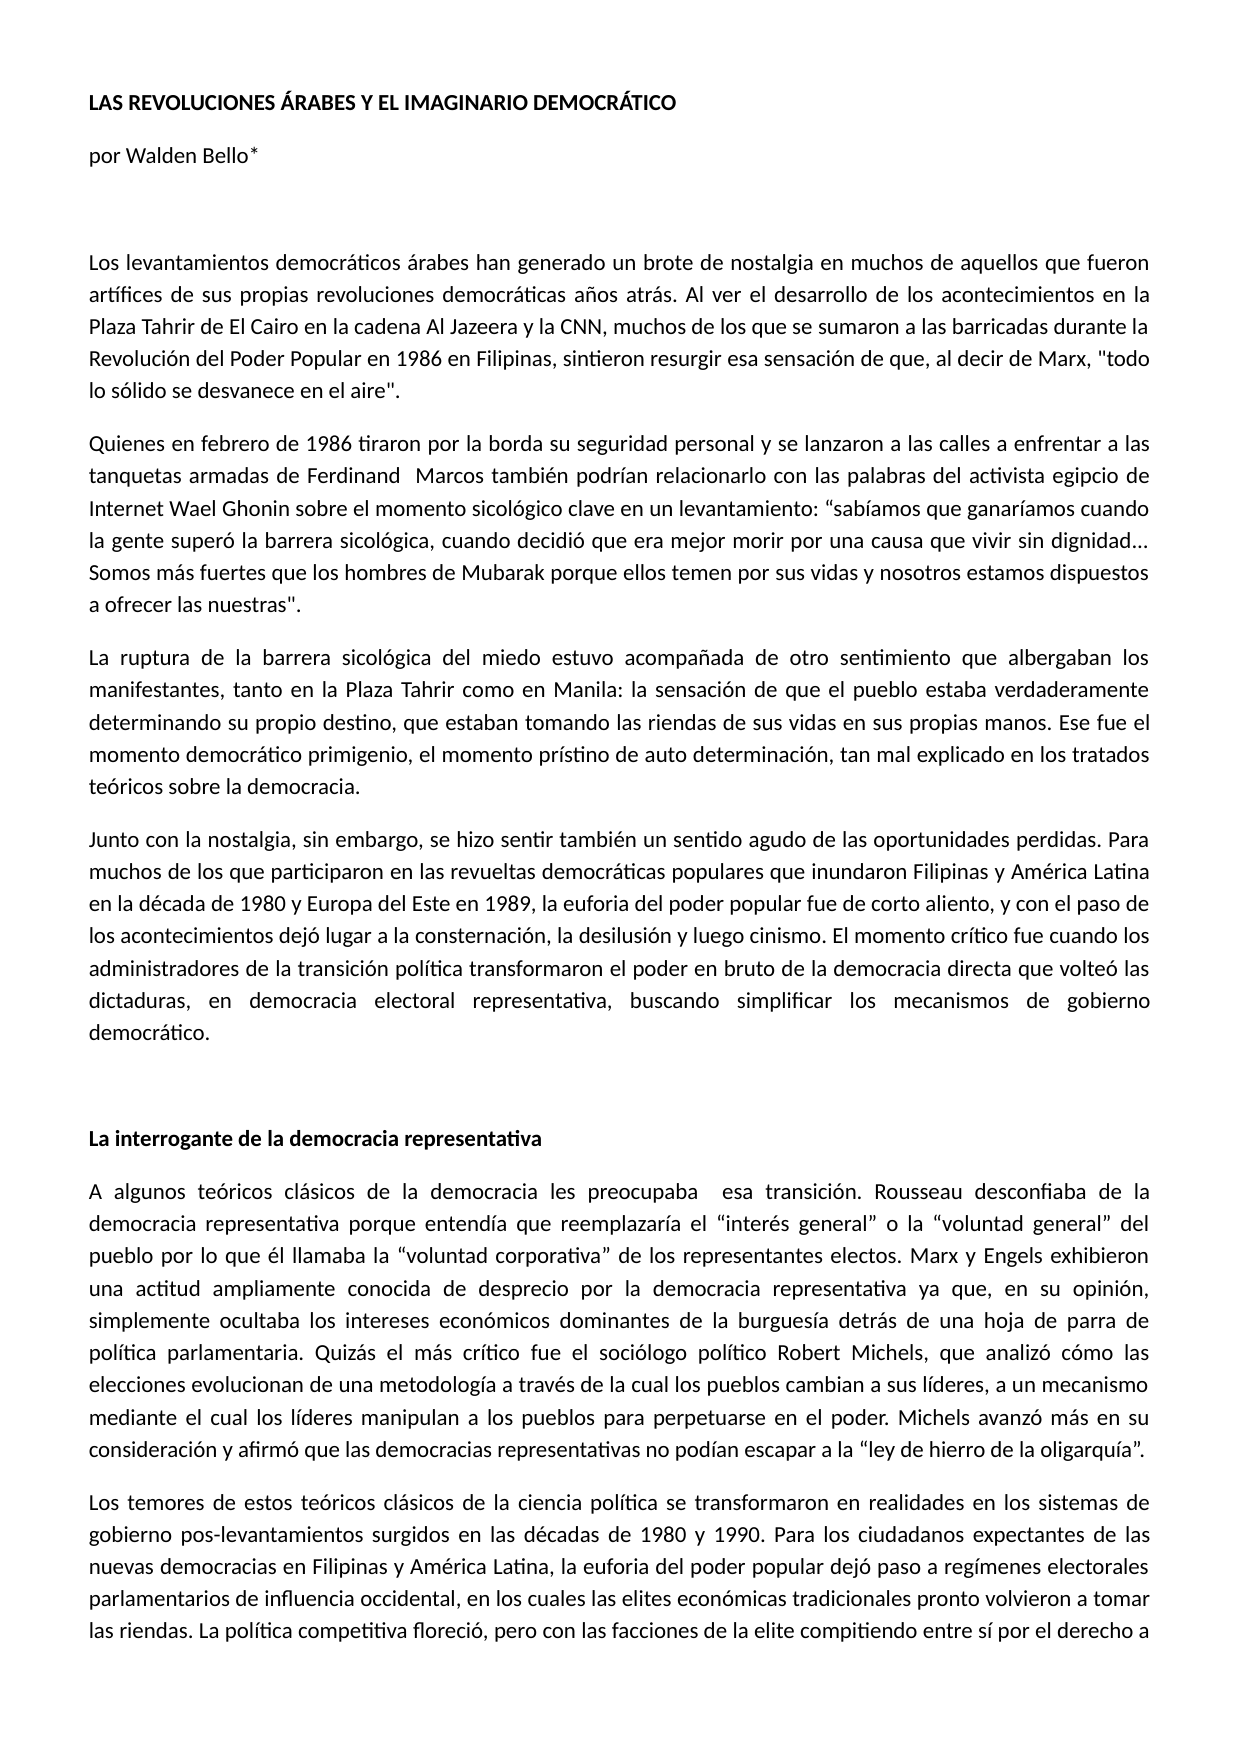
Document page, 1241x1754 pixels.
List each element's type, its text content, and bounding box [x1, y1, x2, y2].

text Junto con la nostalgia, sin embargo, se hizo sentir también un sentido agudo de las oportunidades perdidas. Para muchos de los que participaron en las revueltas democráticas populares que inundaron Filipinas y América Latina en la década de 1980 y Europa del Este en 1989, la euforia del poder popular fue de corto aliento, y con el paso de los acontecimientos dejó lugar a la consternación, la desilusión y luego cinismo. El momento crítico fue cuando los administradores de la transición política transformaron el poder en bruto de la democracia directa que volteó las dictaduras, en democracia electoral representativa, buscando simplificar los mecanismos de gobierno democrático. [88, 825, 1152, 1046]
text Los levantamientos democráticos árabes han generado un brote de nostalgia en muchos de aquellos que fueron artífices de sus propias revoluciones democráticas años atrás. Al ver el desarrollo de los acontecimientos en la Plaza Tahrir de El Cairo en la cadena Al Jazeera y la CNN, muchos de los que se sumaron a las barricadas durante la Revolución del Poder Popular en 1986 en Filipinas, sintieron resurgir esa sensación de que, al decir de Marx, "todo lo sólido se desvanece en el aire". [88, 248, 1152, 404]
text por Walden Bello* [88, 142, 1152, 169]
text Quienes en febrero de 1986 tiraron por la borda su seguridad personal y se lanzaron a las calles a enfrentar a las tanquetas armadas de Ferdinand Marcos también podrían relacionarlo con las palabras del activista egipcio de Internet Wael Ghonin sobre el momento sicológico clave en un levantamiento: “sabíamos que ganaríamos cuando la gente superó la barrera sicológica, cuando decidió que era mejor morir por una causa que vivir sin dignidad... Somos más fuertes que los hombres de Mubarak porque ellos temen por sus vidas y nosotros estamos dispuestos a ofrecer las nuestras". [88, 429, 1152, 618]
text LAS REVOLUCIONES ÁRABES Y EL IMAGINARIO DEMOCRÁTICO [88, 88, 1152, 117]
text La ruptura de la barrera sicológica del miedo estuvo acompañada de otro sentimiento que albergaban los manifestantes, tanto en la Plaza Tahrir como en Manila: la sensación de que el pueblo estaba verdaderamente determinando su propio destino, que estaban tomando las riendas de sus vidas en sus propias manos. Ese fue el momento democrático primigenio, el momento prístino de auto determinación, tan mal explicado en los tratados teóricos sobre la democracia. [88, 643, 1152, 800]
text La interrogante de la democracia representativa [88, 1124, 1152, 1152]
text A algunos teóricos clásicos de la democracia les preocupaba esa transición. Rousseau desconfiaba de la democracia representativa porque entendía que reemplazaría el “interés general” o la “voluntad general” del pueblo por lo que él llamaba la “voluntad corporativa” de los representantes electos. Marx y Engels exhibieron una actitud ampliamente conocida de desprecio por la democracia representativa ya que, en su opinión, simplemente ocultaba los intereses económicos dominantes de la burguesía detrás de una hoja de parra de política parlamentaria. Quizás el más crítico fue el sociólogo político Robert Michels, que analizó cómo las elecciones evolucionan de una metodología a través de la cual los pueblos cambian a sus líderes, a un mecanismo mediante el cual los líderes manipulan a los pueblos para perpetuarse en el poder. Michels avanzó más en su consideración y afirmó que las democracias representativas no podían escapar a la “ley de hierro de la oligarquía”. [88, 1177, 1152, 1463]
text Los temores de estos teóricos clásicos de la ciencia política se transformaron en realidades en los sistemas de gobierno pos-levantamientos surgidos en las décadas de 1980 y 1990. Para los ciudadanos expectantes de las nuevas democracias en Filipinas y América Latina, la euforia del poder popular dejó paso a regímenes electorales parlamentarios de influencia occidental, en los cuales las elites económicas tradicionales pronto volvieron a tomar las riendas. La política competitiva floreció, pero con las facciones de la elite compitiendo entre sí por el derecho a [88, 1488, 1152, 1644]
